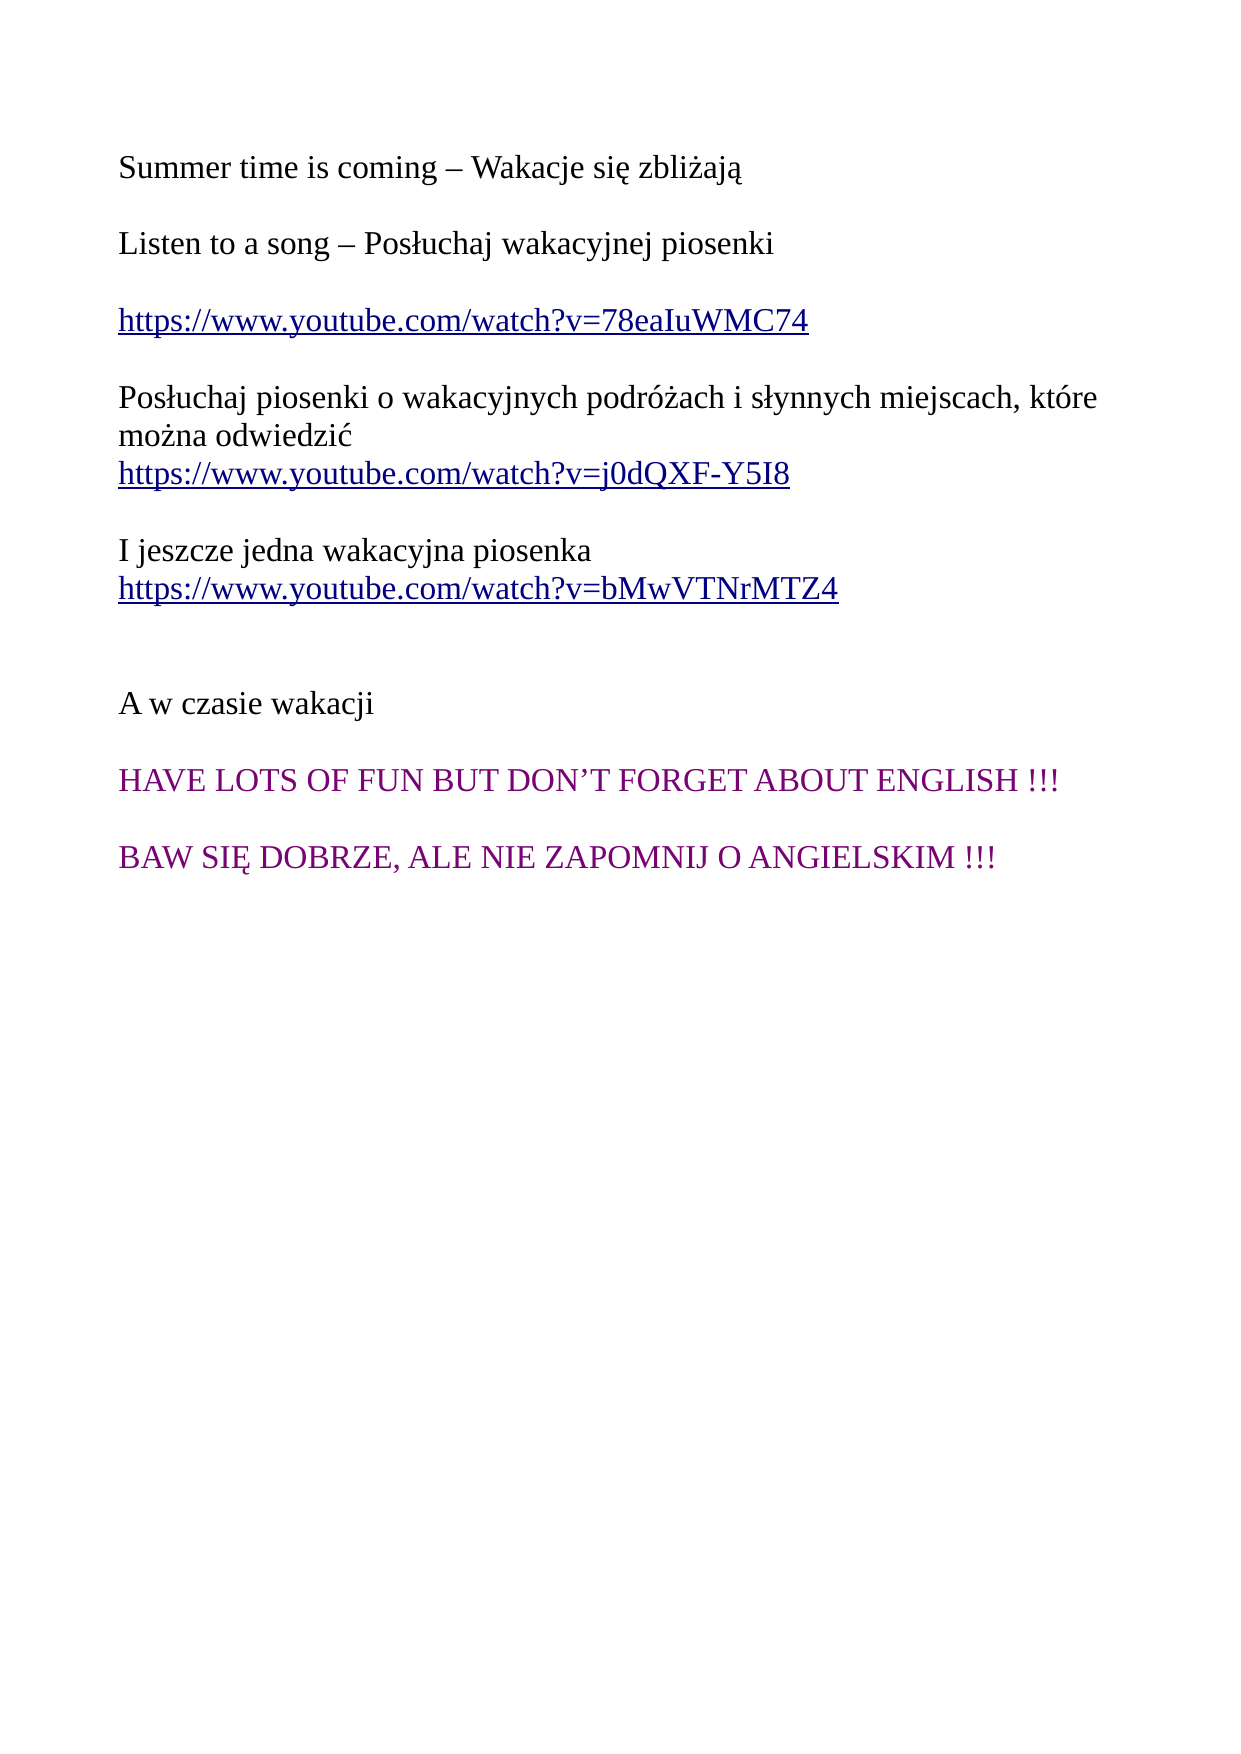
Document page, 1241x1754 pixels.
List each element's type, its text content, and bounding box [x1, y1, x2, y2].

text https://www.youtube.com/watch?v=j0dQXF-Y5I8 [118, 453, 1122, 492]
text A w czasie wakacji [118, 683, 1122, 722]
text https://www.youtube.com/watch?v=bMwVTNrMTZ4 [118, 568, 1122, 607]
text Listen to a song – Posłuchaj wakacyjnej piosenki [118, 223, 1122, 262]
text I jeszcze jedna wakacyjna piosenka [118, 530, 1122, 568]
text https://www.youtube.com/watch?v=78eaIuWMC74 [118, 300, 1122, 338]
text Summer time is coming – Wakacje się zbliżają [118, 147, 1122, 185]
text BAW SIĘ DOBRZE, ALE NIE ZAPOMNIJ O ANGIELSKIM !!! [118, 837, 1122, 875]
text Posłuchaj piosenki o wakacyjnych podróżach i słynnych miejscach, które można odwiedzić [118, 377, 1122, 453]
text HAVE LOTS OF FUN BUT DON’T FORGET ABOUT ENGLISH !!! [118, 760, 1122, 798]
